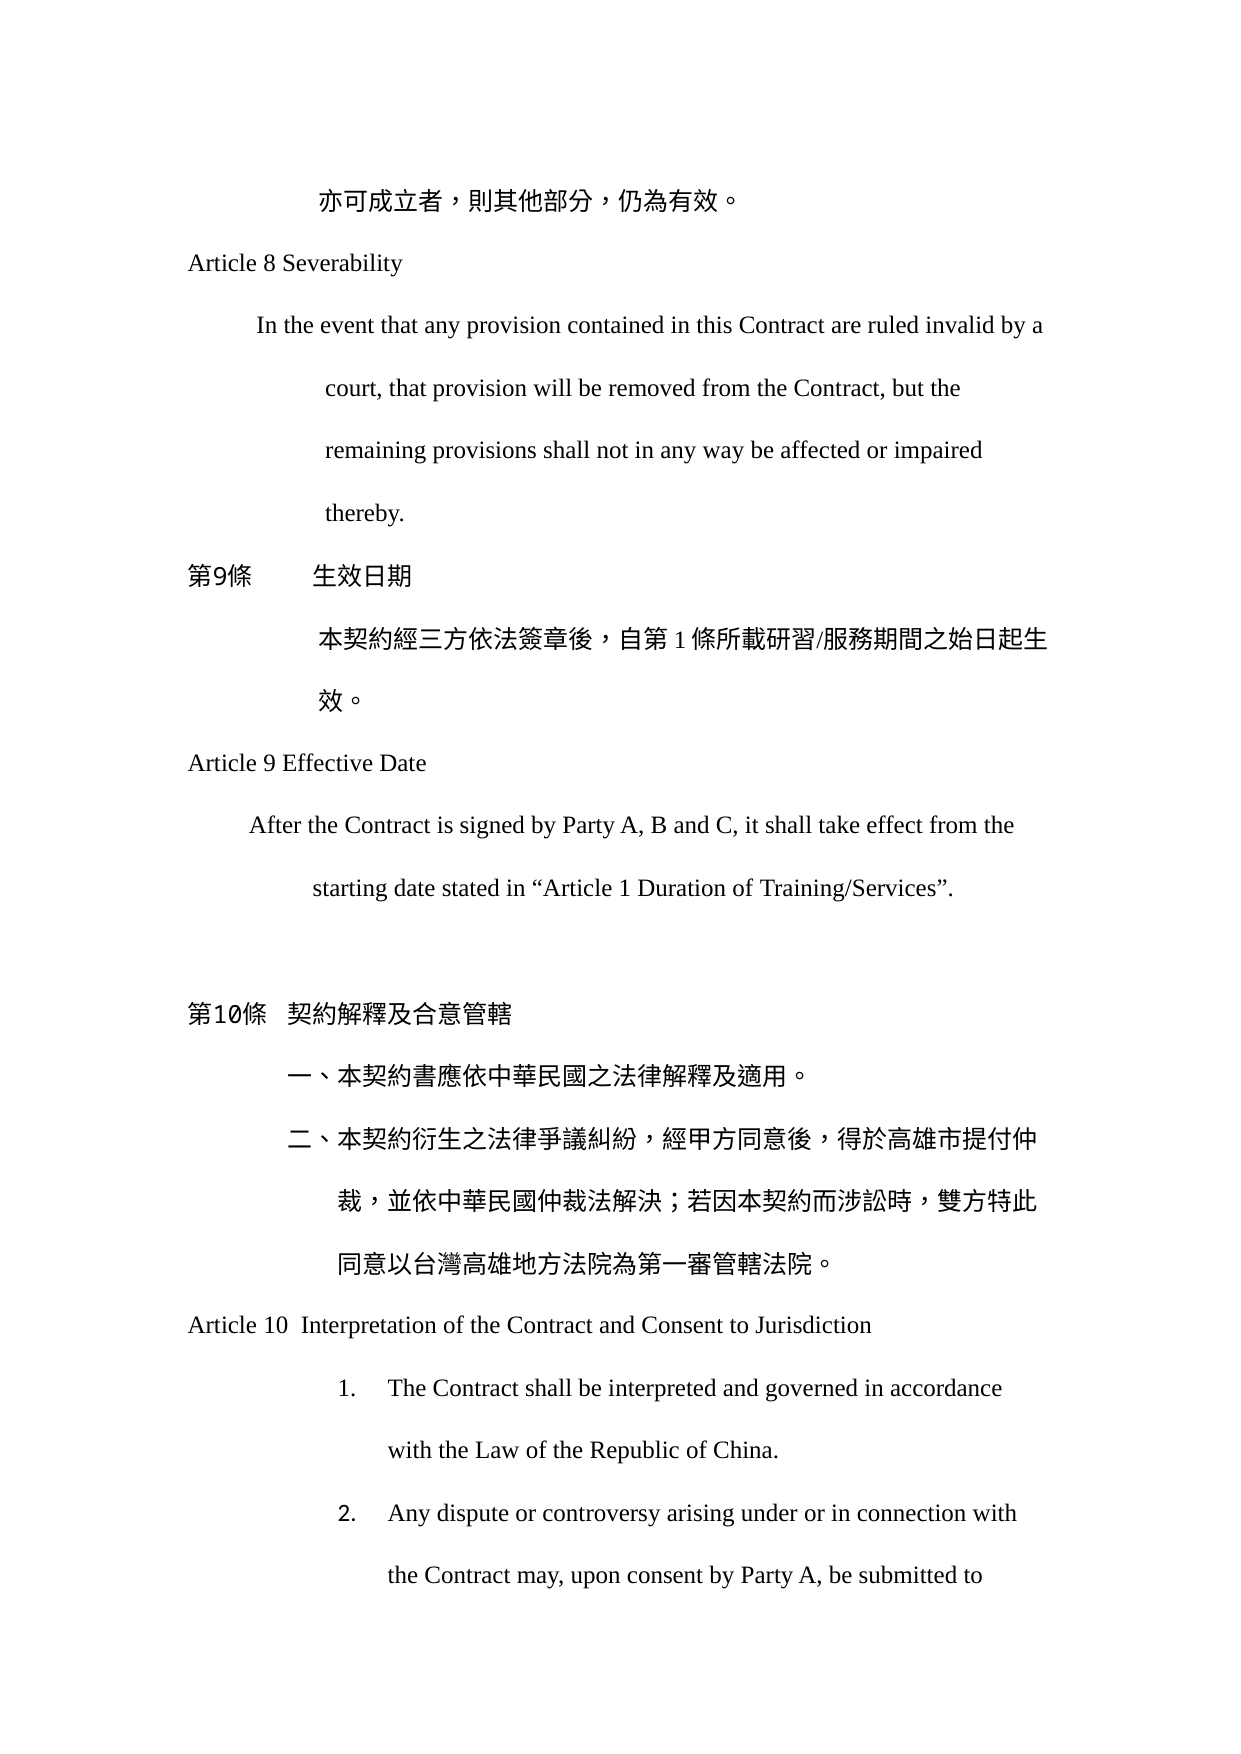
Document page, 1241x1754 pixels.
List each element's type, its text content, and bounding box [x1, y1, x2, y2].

list 生效日期 [187, 533, 1053, 596]
list The Contract shall be interpreted and governed in accordance with the Law of the Republic of China. [337, 1346, 1053, 1471]
text In the event that any provision contained in this Contract are ruled invalid by a court, that provision will be removed from the Contract, but the remaining provisions shall not in any way be affected or impaired thereby. [187, 283, 1053, 533]
list Any dispute or controversy arising under or in connection with the Contract may, upon consent by Party A, be submitted to [337, 1471, 1053, 1596]
text 二、本契約衍生之法律爭議糾紛，經甲方同意後，得於高雄市提付仲裁，並依中華民國仲裁法解決；若因本契約而涉訟時，雙方特此同意以台灣高雄地方法院為第一審管轄法院。 [287, 1096, 1053, 1283]
text After the Contract is signed by Party A, B and C, it shall take effect from the starting date stated in “Article 1 Duration of Training/Services”. [187, 783, 1053, 908]
text Article 9 Effective Date [187, 721, 1053, 783]
list 契約解釋及合意管轄 [187, 971, 1053, 1033]
text 一、本契約書應依中華民國之法律解釋及適用。 [187, 1033, 1053, 1096]
text Article 8 Severability [187, 221, 1053, 283]
text Article 10 Interpretation of the Contract and Consent to Jurisdiction [187, 1283, 1053, 1346]
text 亦可成立者，則其他部分，仍為有效。 [319, 158, 1053, 221]
text 本契約經三方依法簽章後，自第1條所載研習/服務期間之始日起生效。 [319, 596, 1053, 721]
